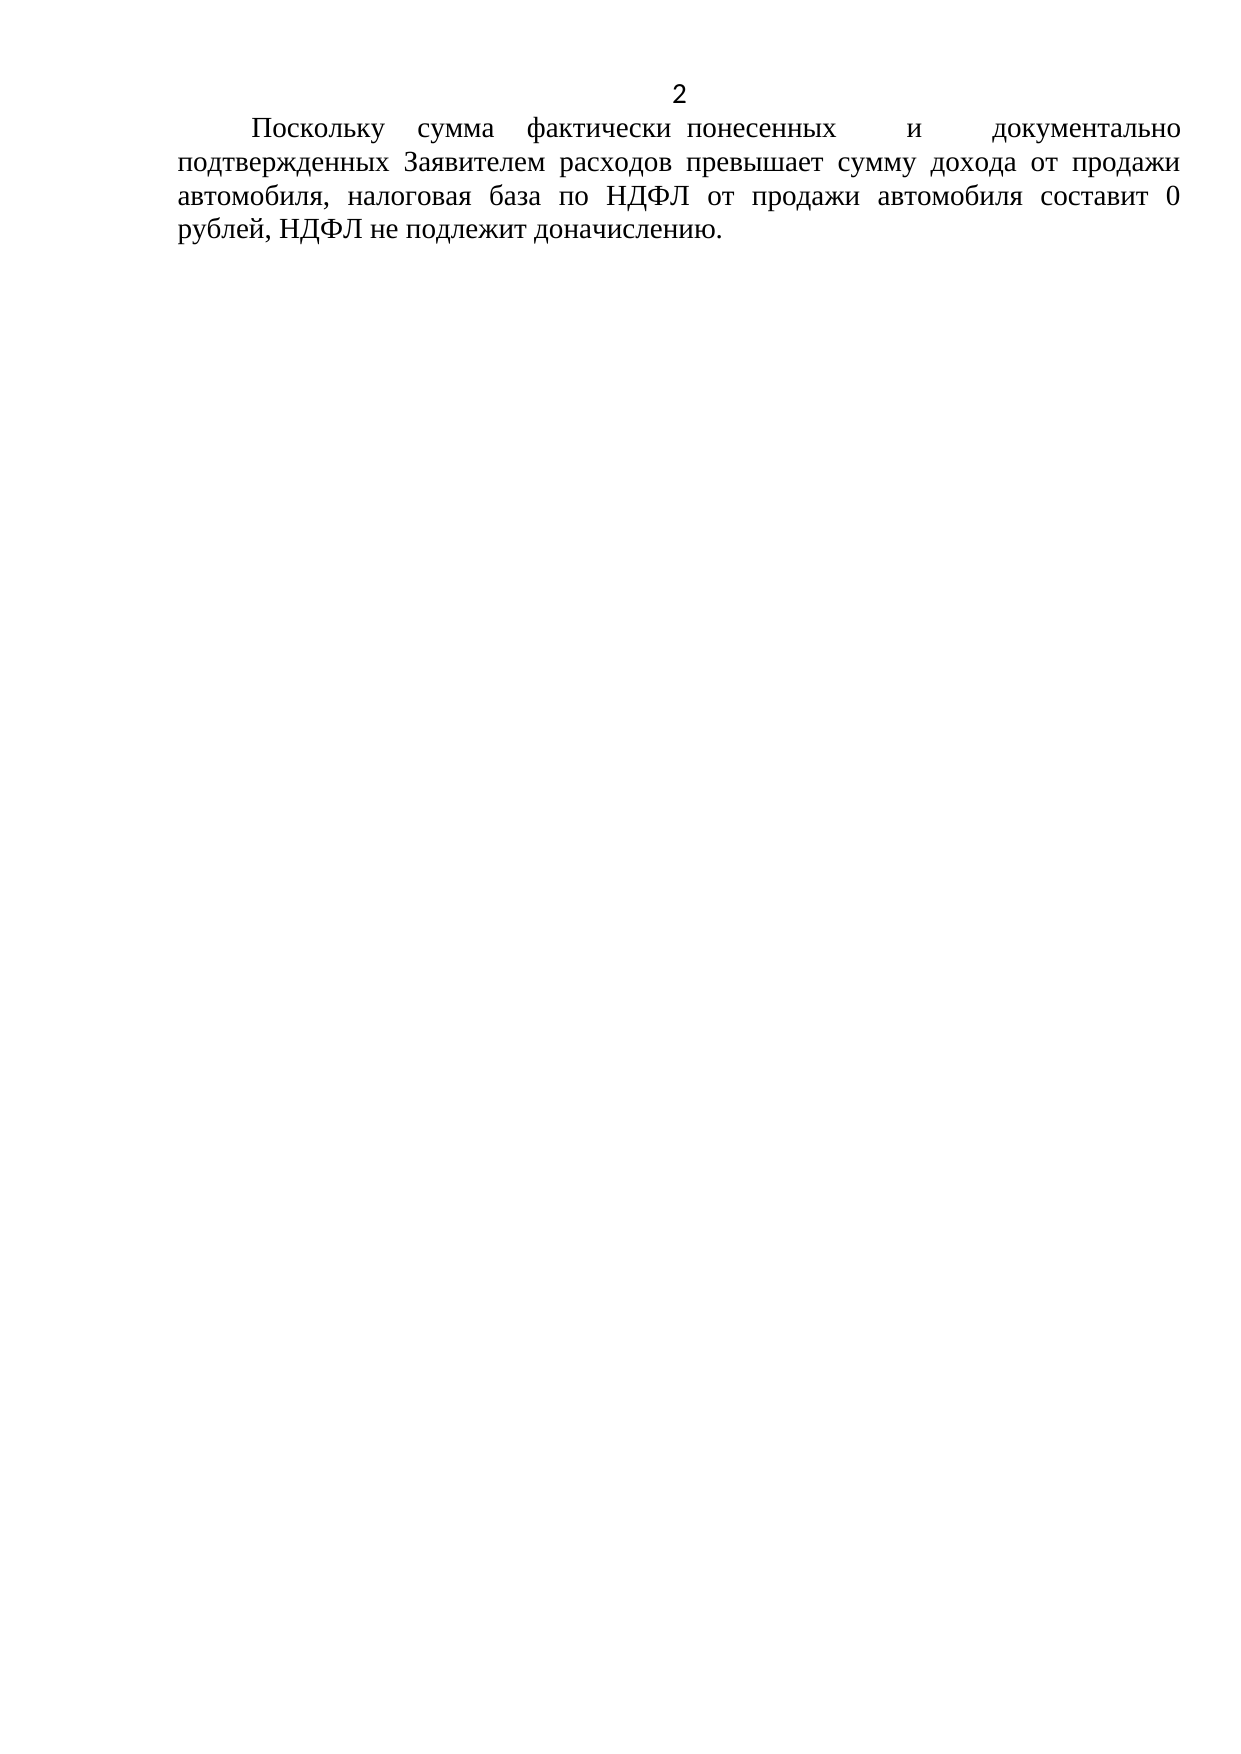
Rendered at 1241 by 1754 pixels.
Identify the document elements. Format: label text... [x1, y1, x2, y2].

text Поскольку сумма фактически понесенных и документально подтвержденных Заявителем расходов превышает сумму дохода от продажи автомобиля, налоговая база по НДФЛ от продажи автомобиля составит 0 рублей, НДФЛ не подлежит доначислению. [177, 111, 1181, 245]
